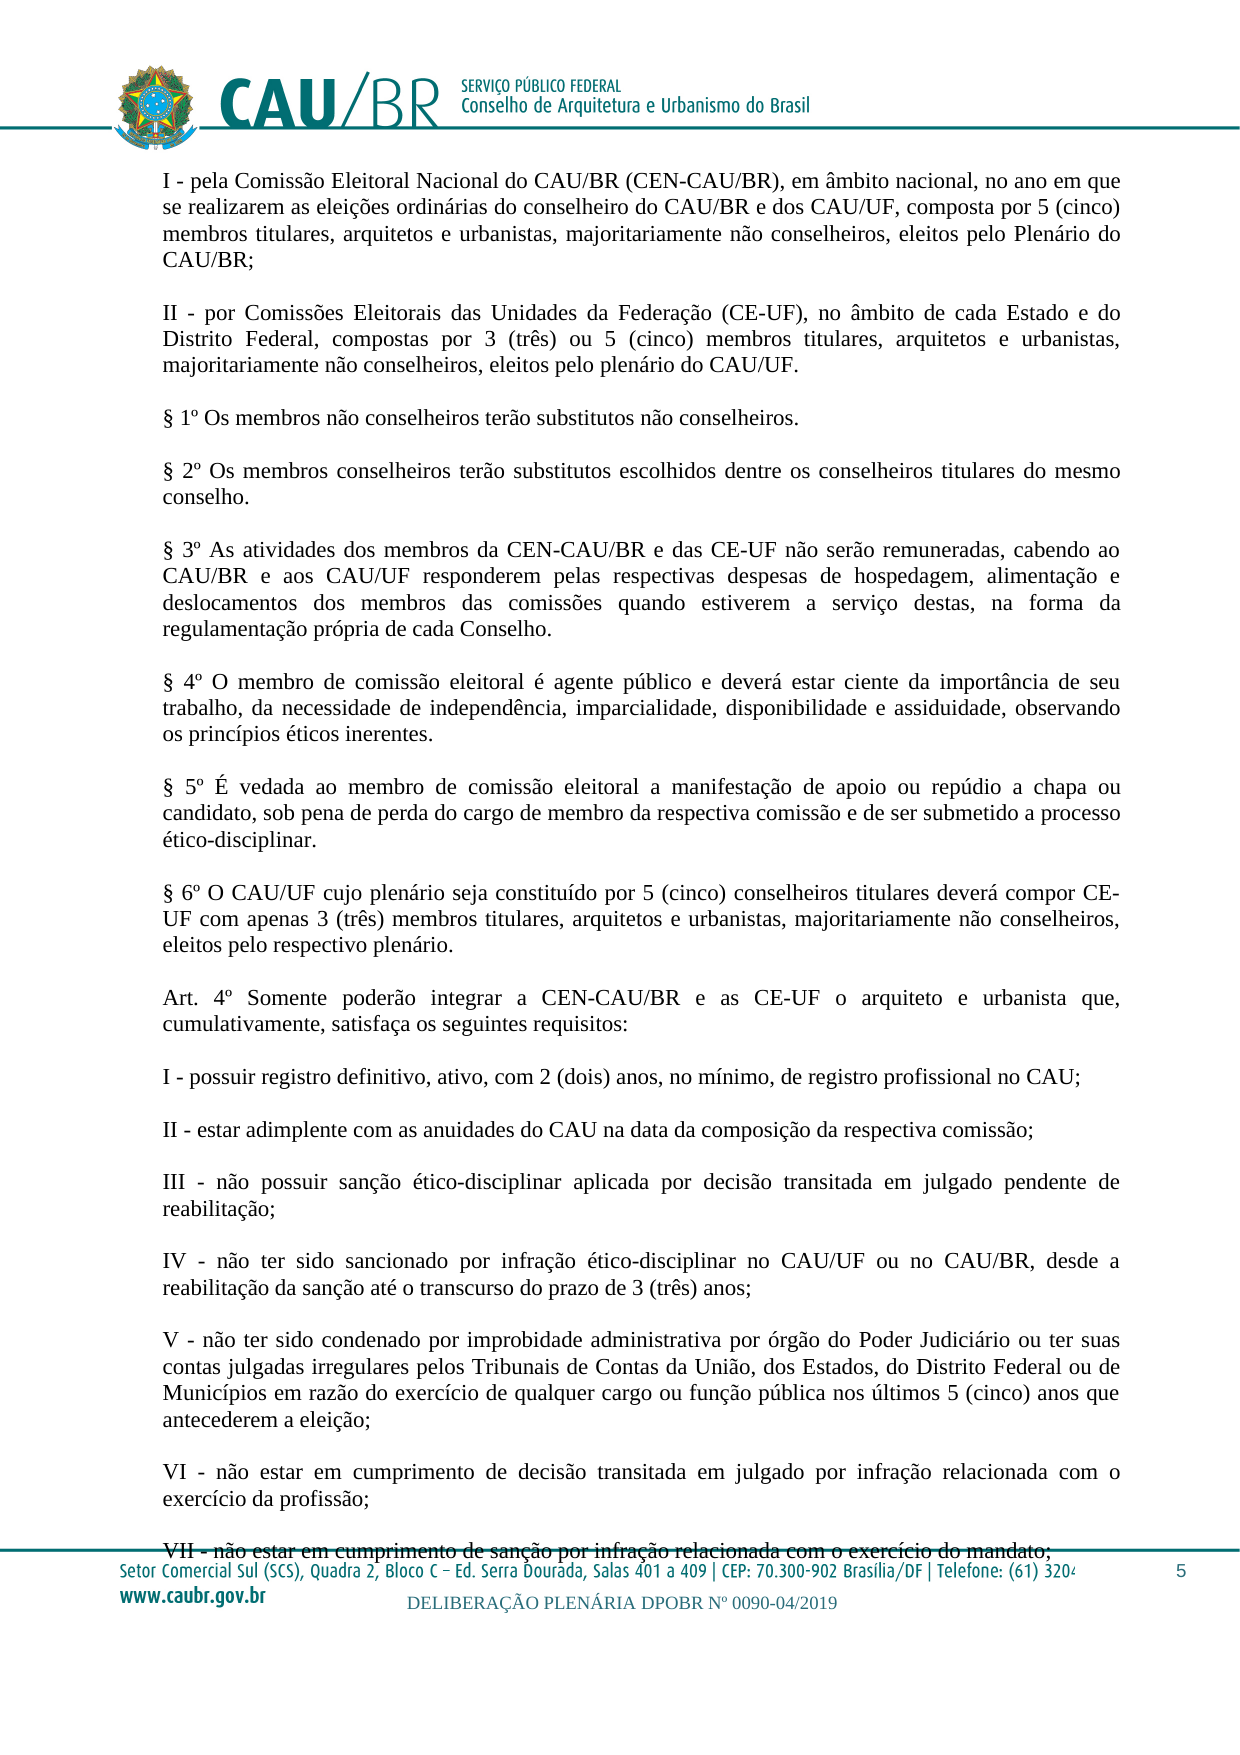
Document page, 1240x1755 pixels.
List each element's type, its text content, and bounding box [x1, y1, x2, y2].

text Art. 4º Somente poderão integrar a CEN-CAU/BR e as CE-UF o arquiteto e urbanista que, cumulativamente, satisfaça os seguintes requisitos: [162, 984, 1122, 1037]
text § 3º As atividades dos membros da CEN-CAU/BR e das CE-UF não serão remuneradas, cabendo ao CAU/BR e aos CAU/UF responderem pelas respectivas despesas de hospedagem, alimentação e deslocamentos dos membros das comissões quando estiverem a serviço destas, na forma da regulamentação própria de cada Conselho. [162, 536, 1122, 641]
text V - não ter sido condenado por improbidade administrativa por órgão do Poder Judiciário ou ter suas contas julgadas irregulares pelos Tribunais de Contas da União, dos Estados, do Distrito Federal ou de Municípios em razão do exercício de qualquer cargo ou função pública nos últimos 5 (cinco) anos que antecederem a eleição; [162, 1327, 1122, 1432]
text II - por Comissões Eleitorais das Unidades da Federação (CE-UF), no âmbito de cada Estado e do Distrito Federal, compostas por 3 (três) ou 5 (cinco) membros titulares, arquitetos e urbanistas, majoritariamente não conselheiros, eleitos pelo plenário do CAU/UF. [162, 299, 1122, 378]
text IV - não ter sido sancionado por infração ético-disciplinar no CAU/UF ou no CAU/BR, desde a reabilitação da sanção até o transcurso do prazo de 3 (três) anos; [162, 1247, 1122, 1300]
text § 1º Os membros não conselheiros terão substitutos não conselheiros. [162, 404, 1122, 431]
text VI - não estar em cumprimento de decisão transitada em julgado por infração relacionada com o exercício da profissão; [162, 1458, 1122, 1506]
text II - estar adimplente com as anuidades do CAU na data da composição da respectiva comissão; [162, 1116, 1122, 1142]
text § 5º É vedada ao membro de comissão eleitoral a manifestação de apoio ou repúdio a chapa ou candidato, sob pena de perda do cargo de membro da respectiva comissão e de ser submetido a processo ético-disciplinar. [162, 773, 1122, 852]
text III - não possuir sanção ético-disciplinar aplicada por decisão transitada em julgado pendente de reabilitação; [162, 1168, 1122, 1221]
text § 6º O CAU/UF cujo plenário seja constituído por 5 (cinco) conselheiros titulares deverá compor CE-UF com apenas 3 (três) membros titulares, arquitetos e urbanistas, majoritariamente não conselheiros, eleitos pelo respectivo plenário. [162, 878, 1122, 958]
text § 4º O membro de comissão eleitoral é agente público e deverá estar ciente da importância de seu trabalho, da necessidade de independência, imparcialidade, disponibilidade e assiduidade, observando os princípios éticos inerentes. [162, 668, 1122, 747]
text § 2º Os membros conselheiros terão substitutos escolhidos dentre os conselheiros titulares do mesmo conselho. [162, 457, 1122, 509]
text I - possuir registro definitivo, ativo, com 2 (dois) anos, no mínimo, de registro profissional no CAU; [162, 1063, 1122, 1089]
text I - pela Comissão Eleitoral Nacional do CAU/BR (CEN-CAU/BR), em âmbito nacional, no ano em que se realizarem as eleições ordinárias do conselheiro do CAU/BR e dos CAU/UF, composta por 5 (cinco) membros titulares, arquitetos e urbanistas, majoritariamente não conselheiros, eleitos pelo Plenário do CAU/BR; [162, 178, 1122, 272]
